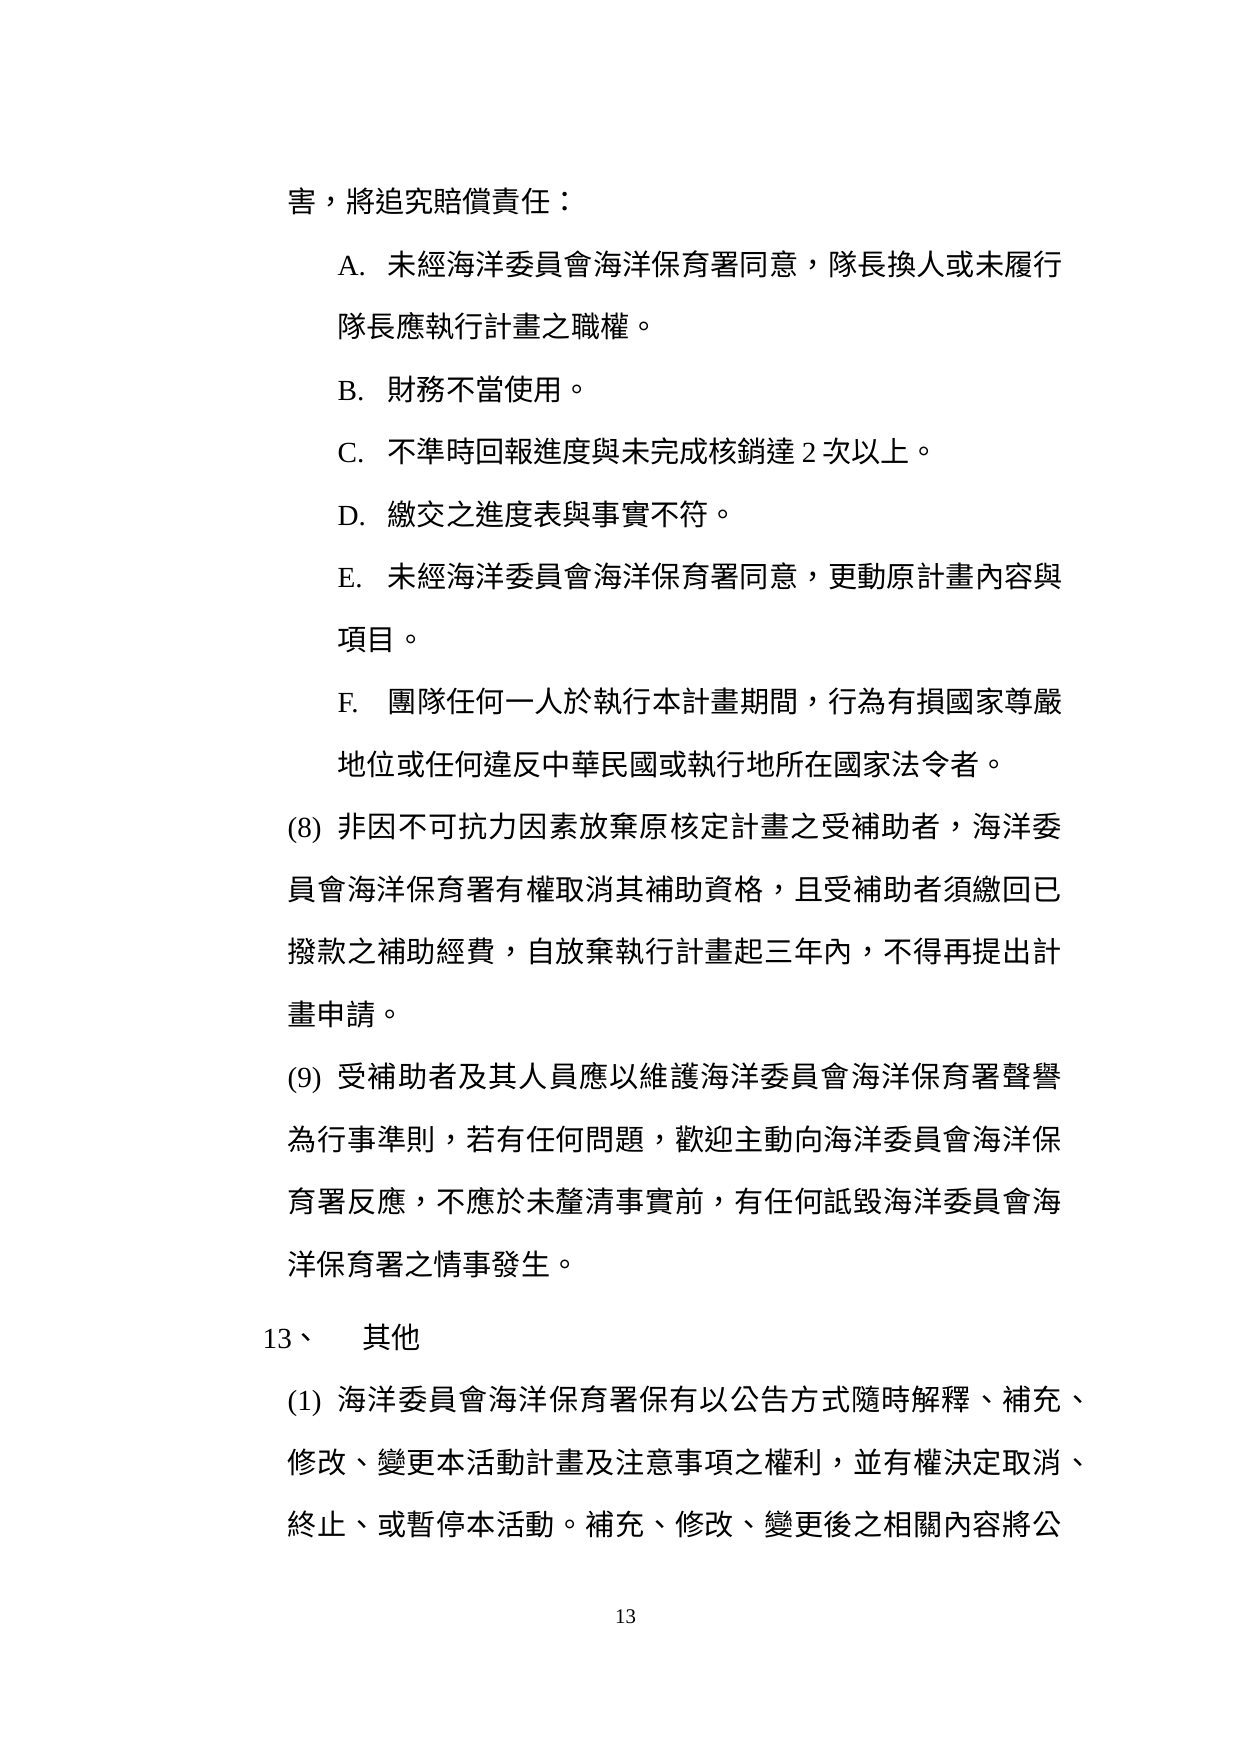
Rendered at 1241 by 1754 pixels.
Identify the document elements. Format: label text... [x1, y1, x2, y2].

list 害，將追究賠償責任： [287, 158, 1063, 221]
list 未經海洋委員會海洋保育署同意，隊長換人或未履行隊長應執行計畫之職權。 [337, 221, 1063, 346]
list 繳交之進度表與事實不符。 [337, 471, 1063, 533]
list 受補助者及其人員應以維護海洋委員會海洋保育署聲譽為行事準則，若有任何問題，歡迎主動向海洋委員會海洋保育署反應，不應於未釐清事實前，有任何詆毀海洋委員會海洋保育署之情事發生。 [287, 1033, 1063, 1283]
list 海洋委員會海洋保育署保有以公告方式隨時解釋、補充、修改、變更本活動計畫及注意事項之權利，並有權決定取消、終止、或暫停本活動。補充、修改、變更後之相關內容將公佈於海洋委員會海洋保育署官方網站或官方粉絲頁，不另行個別通知；申請者應隨時於前述網站上詳閱最新版本之本活動計畫，且申請者瞭解並同意接受該等補充、修改或變更。若發生任何爭議概以海洋委員會海洋保育署最後決定為準。 [287, 1356, 1063, 1544]
list 財務不當使用。 [337, 346, 1063, 408]
list 團隊任何一人於執行本計畫期間，行為有損國家尊嚴地位或任何違反中華民國或執行地所在國家法令者。 [337, 658, 1063, 783]
list 其他 [262, 1294, 1063, 1356]
list 不準時回報進度與未完成核銷達2次以上。 [337, 408, 1063, 471]
list 未經海洋委員會海洋保育署同意，更動原計畫內容與項目。 [337, 533, 1063, 658]
list 非因不可抗力因素放棄原核定計畫之受補助者，海洋委員會海洋保育署有權取消其補助資格，且受補助者須繳回已撥款之補助經費，自放棄執行計畫起三年內，不得再提出計畫申請。 [287, 783, 1063, 1033]
